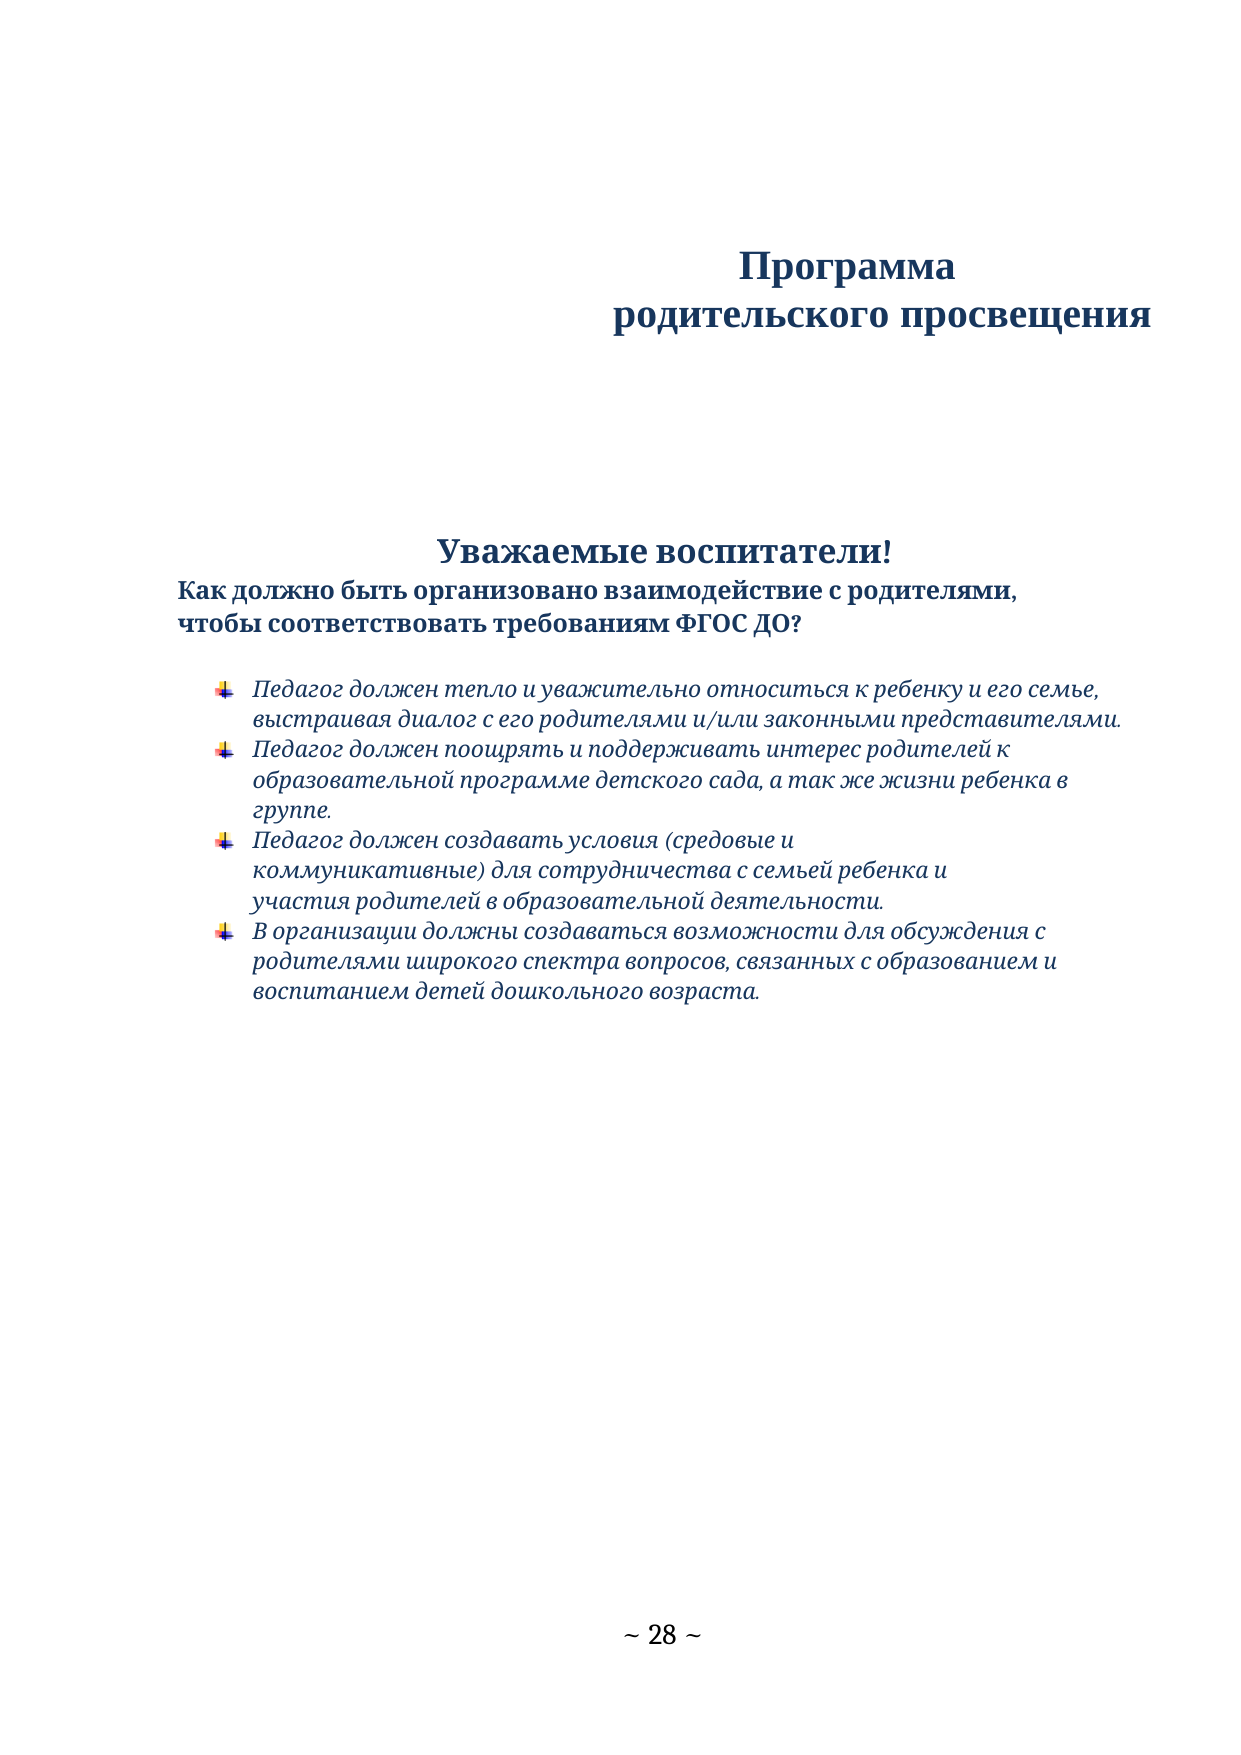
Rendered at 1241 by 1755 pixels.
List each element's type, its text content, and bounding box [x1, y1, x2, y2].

text В организации должны создаваться возможности для обсуждения с родителями широкого спектра вопросов, связанных с образованием и воспитанием детей дошкольного возраста. [252, 919, 1095, 1005]
text родительского просвещения [613, 288, 1241, 336]
text Уважаемые воспитатели! [195, 533, 1135, 571]
text Как должно быть организовано взаимодействие с родителями, чтобы соответствовать требованиям ФГОС ДО? [177, 577, 1028, 639]
text Педагог должен тепло и уважительно относиться к ребенку и его семье, выстраивая диалог с его родителями и/или законными представителями. [252, 677, 1142, 733]
text Педагог должен поощрять и поддерживать интерес родителей к образовательной программе детского сада, а так же жизни ребенка в группе. [252, 737, 1119, 824]
text Программа [739, 240, 1241, 288]
text Педагог должен создавать условия (средовые и коммуникативные) для сотрудничества с семьей ребенка и участия родителей в образовательной деятельности. [252, 828, 1031, 915]
